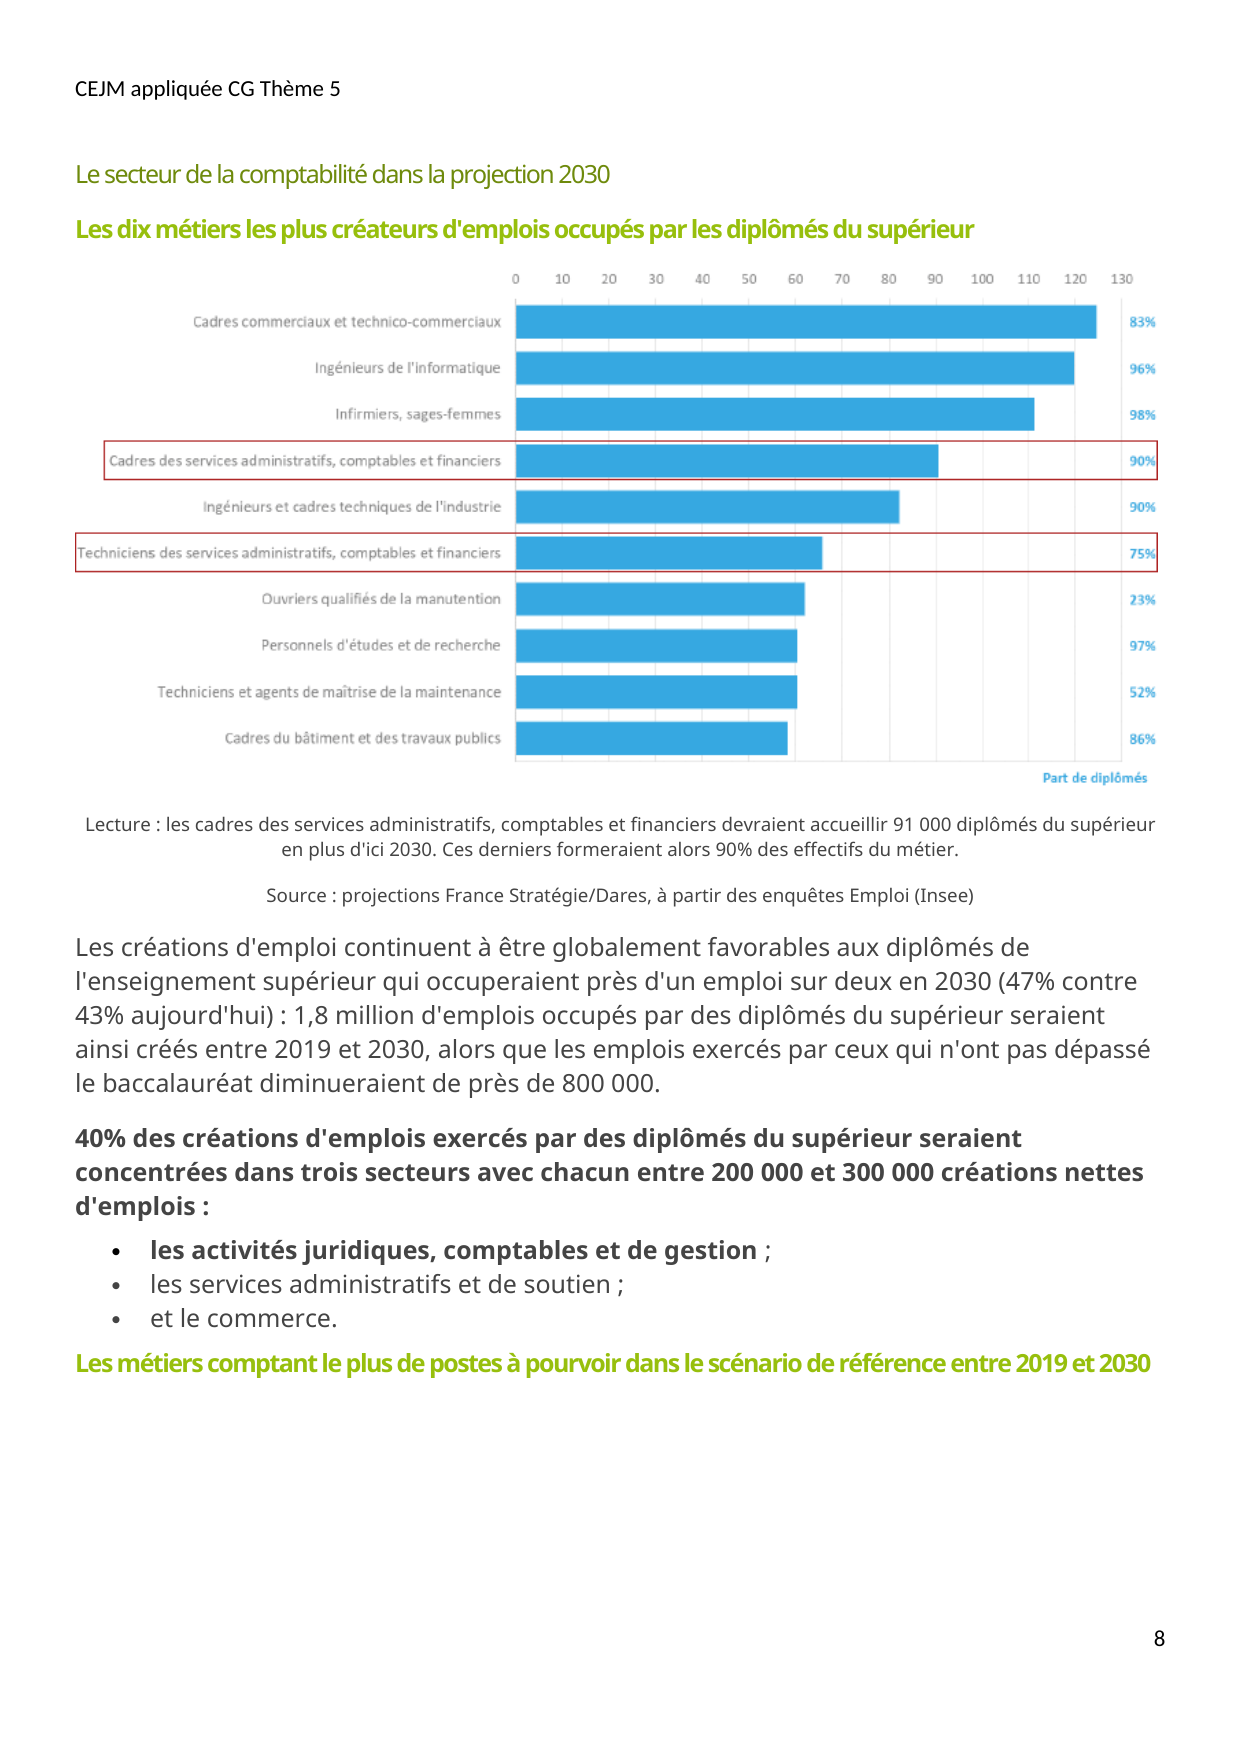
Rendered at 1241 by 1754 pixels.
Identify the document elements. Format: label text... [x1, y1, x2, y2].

subtitle Le secteur de la comptabilité dans la projection 2030 [75, 157, 1165, 191]
text Source : projections France Stratégie/Dares, à partir des enquêtes Emploi (Insee) [75, 883, 1165, 908]
subtitle Les dix métiers les plus créateurs d'emplois occupés par les diplômés du supérieur [75, 212, 1165, 246]
list les activités juridiques, comptables et de gestion ; [112, 1233, 1165, 1267]
list les services administratifs et de soutien ; [112, 1267, 1165, 1301]
text 40% des créations d'emplois exercés par des diplômés du supérieur seraient concentrées dans trois secteurs avec chacun entre 200 000 et 300 000 créations nettes d'emplois : [75, 1120, 1165, 1222]
subtitle Les métiers comptant le plus de postes à pourvoir dans le scénario de référence entre 2019 et 2030 [75, 1346, 1165, 1379]
text Lecture : les cadres des services administratifs, comptables et financiers devraient accueillir 91 000 diplômés du supérieur en plus d'ici 2030. Ces derniers formeraient alors 90% des effectifs du métier. [75, 811, 1165, 862]
list et le commerce. [112, 1301, 1165, 1335]
text Les créations d'emploi continuent à être globalement favorables aux diplômés de l'enseignement supérieur qui occuperaient près d'un emploi sur deux en 2030 (47% contre 43% aujourd'hui) : 1,8 million d'emplois occupés par des diplômés du supérieur seraient ainsi créés entre 2019 et 2030, alors que les emplois exercés par ceux qui n'ont pas dépassé le baccalauréat diminueraient de près de 800 000. [75, 929, 1165, 1099]
